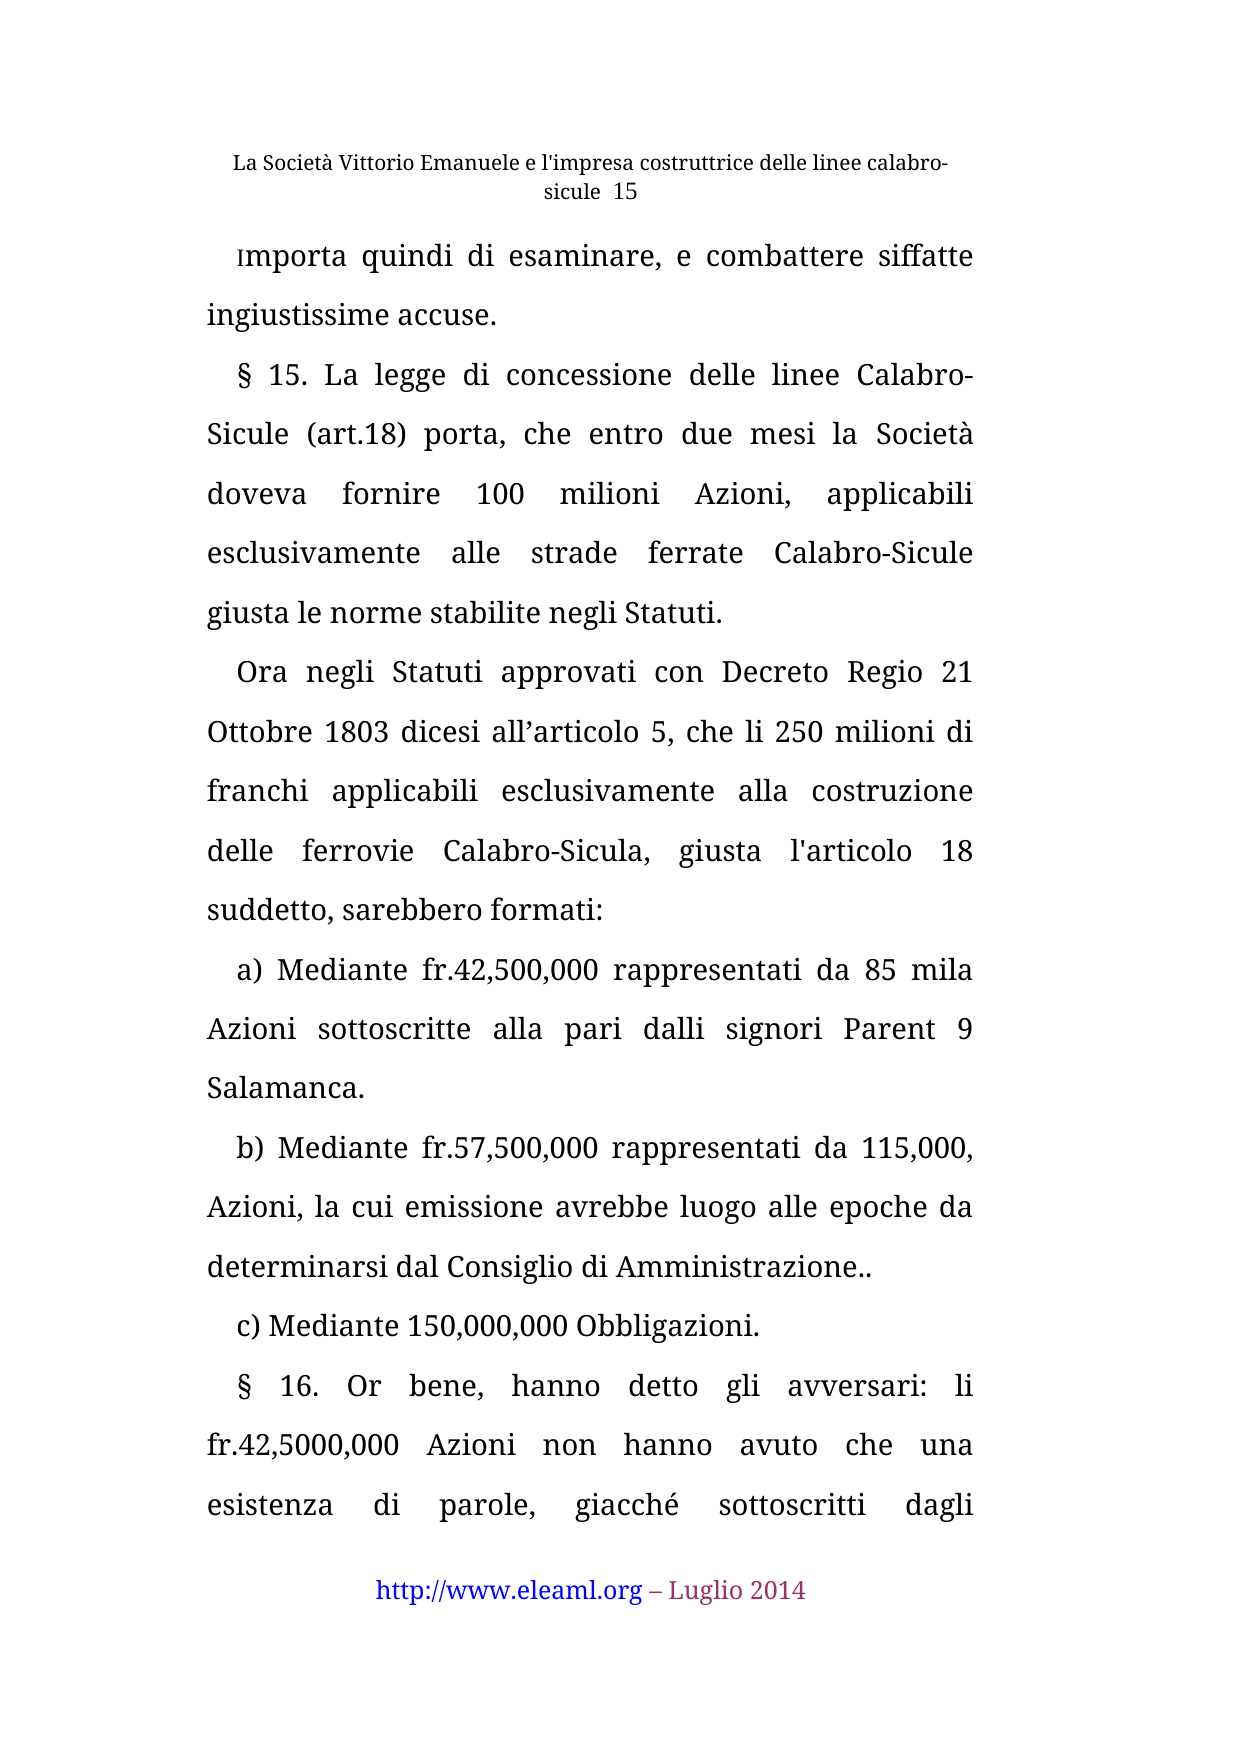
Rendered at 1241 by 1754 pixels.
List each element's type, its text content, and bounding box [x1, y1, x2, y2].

text Ora negli Statuti approvati con Decreto Regio 21 Ottobre 1803 dicesi all’articolo 5, che li 250 milioni di franchi applicabili esclusivamente alla costruzione delle ferrovie Calabro-Sicula, giusta l'articolo 18 suddetto, sarebbero formati: [207, 651, 974, 929]
text § 15. La legge di concessione delle linee Calabro-Sicule (art.18) porta, che entro due mesi la Società doveva fornire 100 milioni Azioni, applicabili esclusivamente alle strade ferrate Calabro-Sicule giusta le norme stabilite negli Statuti. [207, 354, 974, 632]
text § 16. Or bene, hanno detto gli avversari: li fr.42,5000,000 Azioni non hanno avuto che una esistenza di parole, giacché sottoscritti dagli [207, 1365, 974, 1524]
text a) Mediante fr.42,500,000 rappresentati da 85 mila Azioni sottoscritte alla pari dalli signori Parent 9 Salamanca. [207, 949, 974, 1107]
text b) Mediante fr.57,500,000 rappresentati da 115,000, Azioni, la cui emissione avrebbe luogo alle epoche da determinarsi dal Consiglio di Amministrazione.. [207, 1127, 974, 1286]
text c) Mediante 150,000,000 Obbligazioni. [207, 1306, 974, 1345]
text Importa quindi di esaminare, e combattere siffatte ingiustissime accuse. [207, 235, 974, 334]
